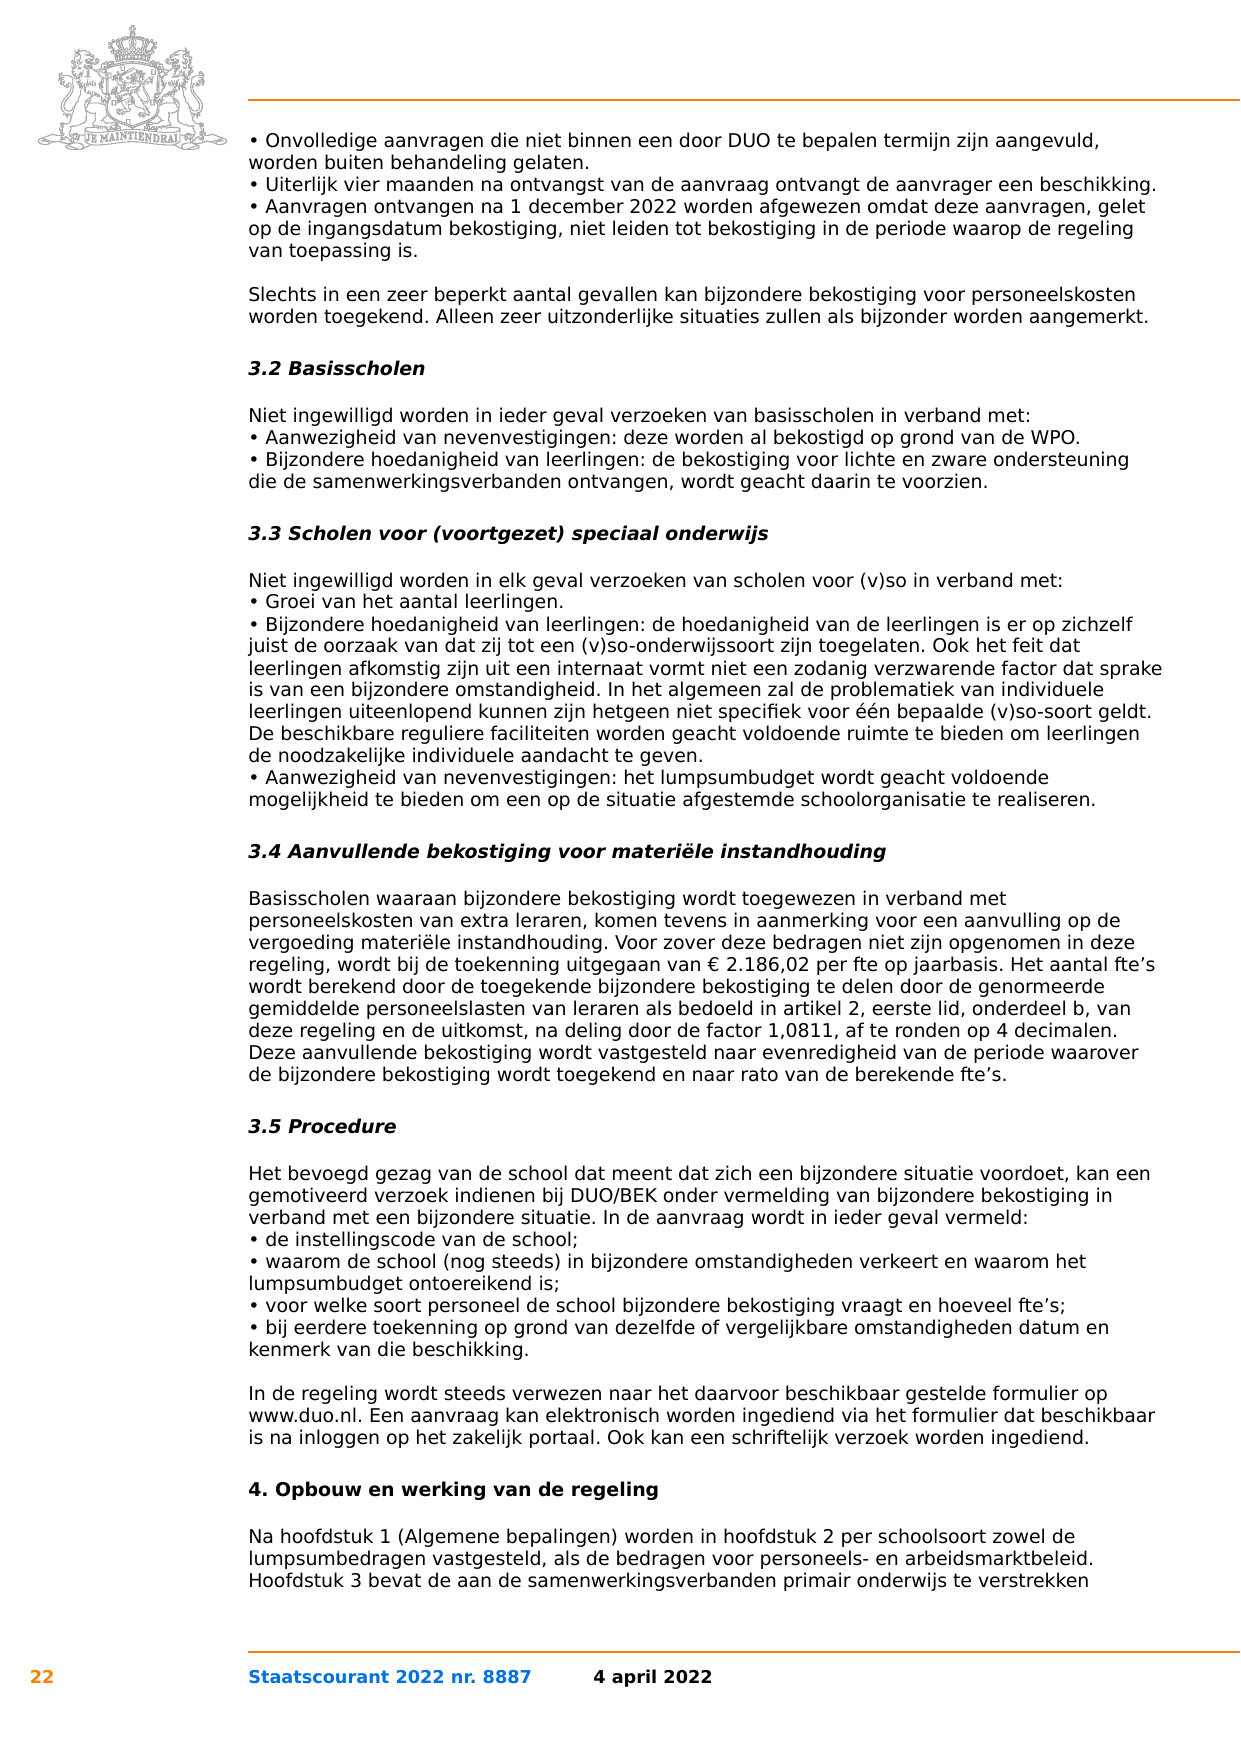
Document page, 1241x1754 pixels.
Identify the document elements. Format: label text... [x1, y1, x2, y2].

subtitle 3.3 Scholen voor (voortgezet) speciaal onderwijs [248, 522, 1163, 544]
text • Aanwezigheid van nevenvestigingen: het lumpsumbudget wordt geacht voldoende mogelijkheid te bieden om een op de situatie afgestemde schoolorganisatie te realiseren. [248, 767, 1163, 811]
text In de regeling wordt steeds verwezen naar het daarvoor beschikbaar gestelde formulier op www.duo.nl. Een aanvraag kan elektronisch worden ingediend via het formulier dat beschikbaar is na inloggen op het zakelijk portaal. Ook kan een schriftelijk verzoek worden ingediend. [248, 1383, 1163, 1449]
subtitle 3.5 Procedure [248, 1116, 1163, 1138]
text • voor welke soort personeel de school bijzondere bekostiging vraagt en hoeveel fte’s; [248, 1295, 1163, 1317]
text • waarom de school (nog steeds) in bijzondere omstandigheden verkeert en waarom het lumpsumbudget ontoereikend is; [248, 1251, 1163, 1295]
text Het bevoegd gezag van de school dat meent dat zich een bijzondere situatie voordoet, kan een gemotiveerd verzoek indienen bij DUO/BEK onder vermelding van bijzondere bekostiging in verband met een bijzondere situatie. In de aanvraag wordt in ieder geval vermeld: [248, 1163, 1163, 1229]
subtitle 3.2 Basisscholen [248, 358, 1163, 379]
text • Aanvragen ontvangen na 1 december 2022 worden afgewezen omdat deze aanvragen, gelet op de ingangsdatum bekostiging, niet leiden tot bekostiging in de periode waarop de regeling van toepassing is. [248, 196, 1163, 262]
text Slechts in een zeer beperkt aantal gevallen kan bijzondere bekostiging voor personeelskosten worden toegekend. Alleen zeer uitzonderlijke situaties zullen als bijzonder worden aangemerkt. [248, 284, 1163, 328]
text • Bijzondere hoedanigheid van leerlingen: de bekostiging voor lichte en zware ondersteuning die de samenwerkingsverbanden ontvangen, wordt geacht daarin te voorzien. [248, 448, 1163, 492]
text • Aanwezigheid van nevenvestigingen: deze worden al bekostigd op grond van de WPO. [248, 427, 1163, 448]
text Basisscholen waaraan bijzondere bekostiging wordt toegewezen in verband met personeelskosten van extra leraren, komen tevens in aanmerking voor een aanvulling op de vergoeding materiële instandhouding. Voor zover deze bedragen niet zijn opgenomen in deze regeling, wordt bij de toekenning uitgegaan van € 2.186,02 per fte op jaarbasis. Het aantal fte’s wordt berekend door de toegekende bijzondere bekostiging te delen door de genormeerde gemiddelde personeelslasten van leraren als bedoeld in artikel 2, eerste lid, onderdeel b, van deze regeling en de uitkomst, na deling door de factor 1,0811, af te ronden op 4 decimalen. Deze aanvullende bekostiging wordt vastgesteld naar evenredigheid van de periode waarover de bijzondere bekostiging wordt toegekend en naar rato van de berekende fte’s. [248, 888, 1163, 1086]
text • de instellingscode van de school; [248, 1229, 1163, 1251]
picture [38, 25, 227, 150]
text • Onvolledige aanvragen die niet binnen een door DUO te bepalen termijn zijn aangevuld, worden buiten behandeling gelaten. [248, 130, 1163, 174]
text • bij eerdere toekenning op grond van dezelfde of vergelijkbare omstandigheden datum en kenmerk van die beschikking. [248, 1317, 1163, 1361]
text • Uiterlijk vier maanden na ontvangst van de aanvraag ontvangt de aanvrager een beschikking. [248, 174, 1163, 196]
text Na hoofdstuk 1 (Algemene bepalingen) worden in hoofdstuk 2 per schoolsoort zowel de lumpsumbedragen vastgesteld, als de bedragen voor personeels- en arbeidsmarktbeleid. Hoofdstuk 3 bevat de aan de samenwerkingsverbanden primair onderwijs te verstrekken [248, 1526, 1163, 1592]
subtitle 3.4 Aanvullende bekostiging voor materiële instandhouding [248, 841, 1163, 863]
subtitle 4. Opbouw en werking van de regeling [248, 1479, 1163, 1501]
text Niet ingewilligd worden in ieder geval verzoeken van basisscholen in verband met: [248, 404, 1163, 427]
text • Bijzondere hoedanigheid van leerlingen: de hoedanigheid van de leerlingen is er op zichzelf juist de oorzaak van dat zij tot een (v)so-onderwijssoort zijn toegelaten. Ook het feit dat leerlingen afkomstig zijn uit een internaat vormt niet een zodanig verzwarende factor dat sprake is van een bijzondere omstandigheid. In het algemeen zal de problematiek van individuele leerlingen uiteenlopend kunnen zijn hetgeen niet specifiek voor één bepaalde (v)so-soort geldt. De beschikbare reguliere faciliteiten worden geacht voldoende ruimte te bieden om leerlingen de noodzakelijke individuele aandacht te geven. [248, 613, 1163, 767]
text • Groei van het aantal leerlingen. [248, 591, 1163, 613]
text Niet ingewilligd worden in elk geval verzoeken van scholen voor (v)so in verband met: [248, 569, 1163, 591]
